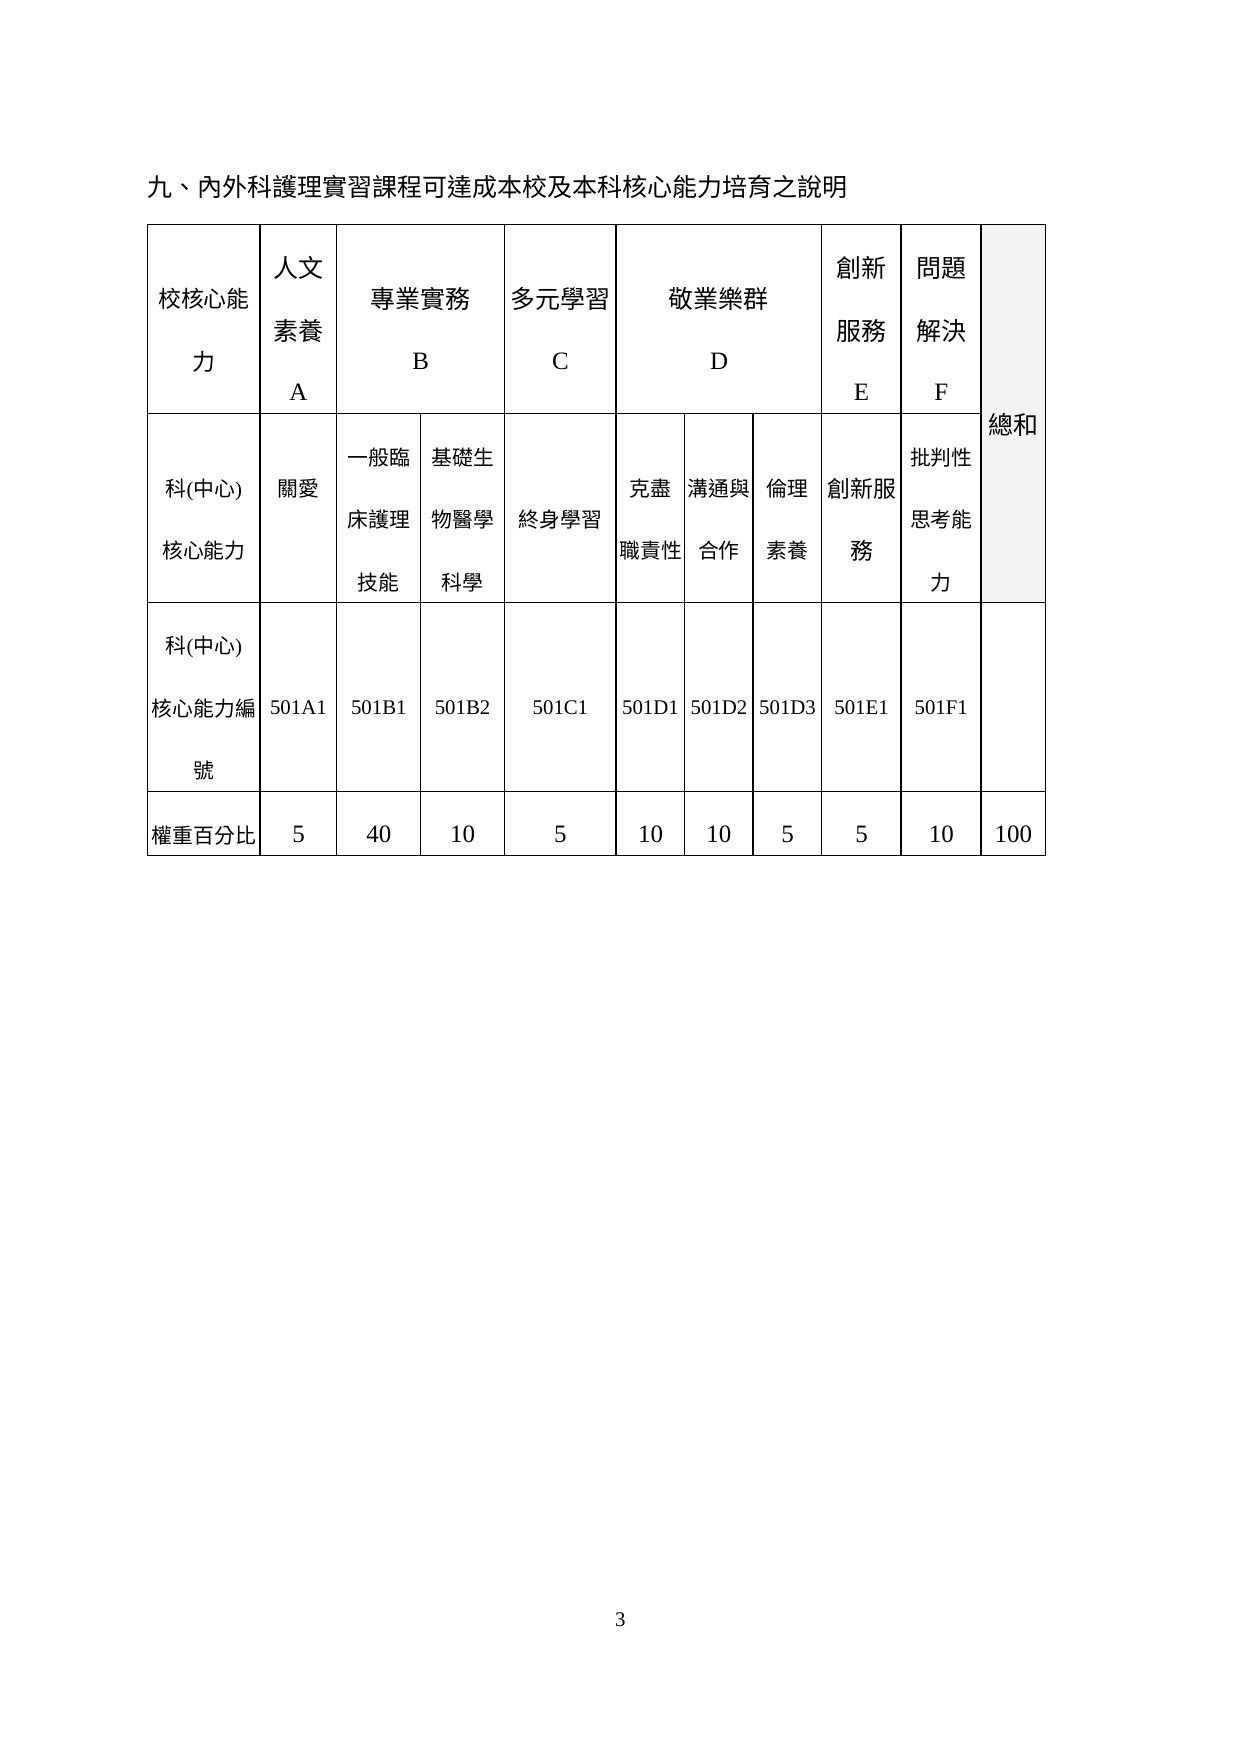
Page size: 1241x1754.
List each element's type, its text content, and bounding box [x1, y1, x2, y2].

text 九、內外科護理實習課程可達成本校及本科核心能力培育之說明 [148, 143, 1092, 206]
table_cell 10 [685, 792, 752, 855]
table_header 校核心能力 [148, 225, 259, 413]
table_header 創新服務 E [822, 225, 900, 413]
table_cell 5 [754, 792, 821, 855]
table_cell 溝通與合作 [685, 414, 752, 602]
table_cell 5 [505, 792, 615, 855]
table_cell [982, 603, 1045, 791]
table_header 人文素養 A [261, 225, 336, 413]
table_cell 5 [261, 792, 336, 855]
table_cell 501D1 [617, 603, 684, 791]
table_cell 501D2 [685, 603, 752, 791]
table_cell 一般臨床護理技能 [337, 414, 420, 602]
table_header 敬業樂群 D [617, 225, 821, 413]
table_header 多元學習 C [505, 225, 615, 413]
table_header 專業實務 B [337, 225, 504, 413]
table_cell 10 [421, 792, 504, 855]
table_cell 權重百分比 [148, 792, 259, 855]
table_header 總和 [982, 225, 1045, 602]
table_cell 501B1 [337, 603, 420, 791]
table_cell 批判性 思考能力 [902, 414, 980, 602]
table_cell 克盡 職責性 [617, 414, 684, 602]
table_cell 501D3 [754, 603, 821, 791]
table_cell 倫理 素養 [754, 414, 821, 602]
table_cell 科(中心) 核心能力編號 [148, 603, 259, 791]
table_header 問題解決 F [902, 225, 980, 413]
table_cell 40 [337, 792, 420, 855]
table_cell 終身學習 [505, 414, 615, 602]
table_cell 10 [617, 792, 684, 855]
table_cell 501E1 [822, 603, 900, 791]
table_cell 100 [982, 792, 1045, 855]
table_cell 科(中心) 核心能力 [148, 414, 259, 602]
table_cell 501C1 [505, 603, 615, 791]
table_cell 501A1 [261, 603, 336, 791]
table_cell 關愛 [261, 414, 336, 602]
table_cell 基礎生物醫學科學 [421, 414, 504, 602]
table_cell 10 [902, 792, 980, 855]
table_cell 501F1 [902, 603, 980, 791]
table_cell 5 [822, 792, 900, 855]
table_cell 501B2 [421, 603, 504, 791]
table_cell 創新服務 [822, 414, 900, 602]
